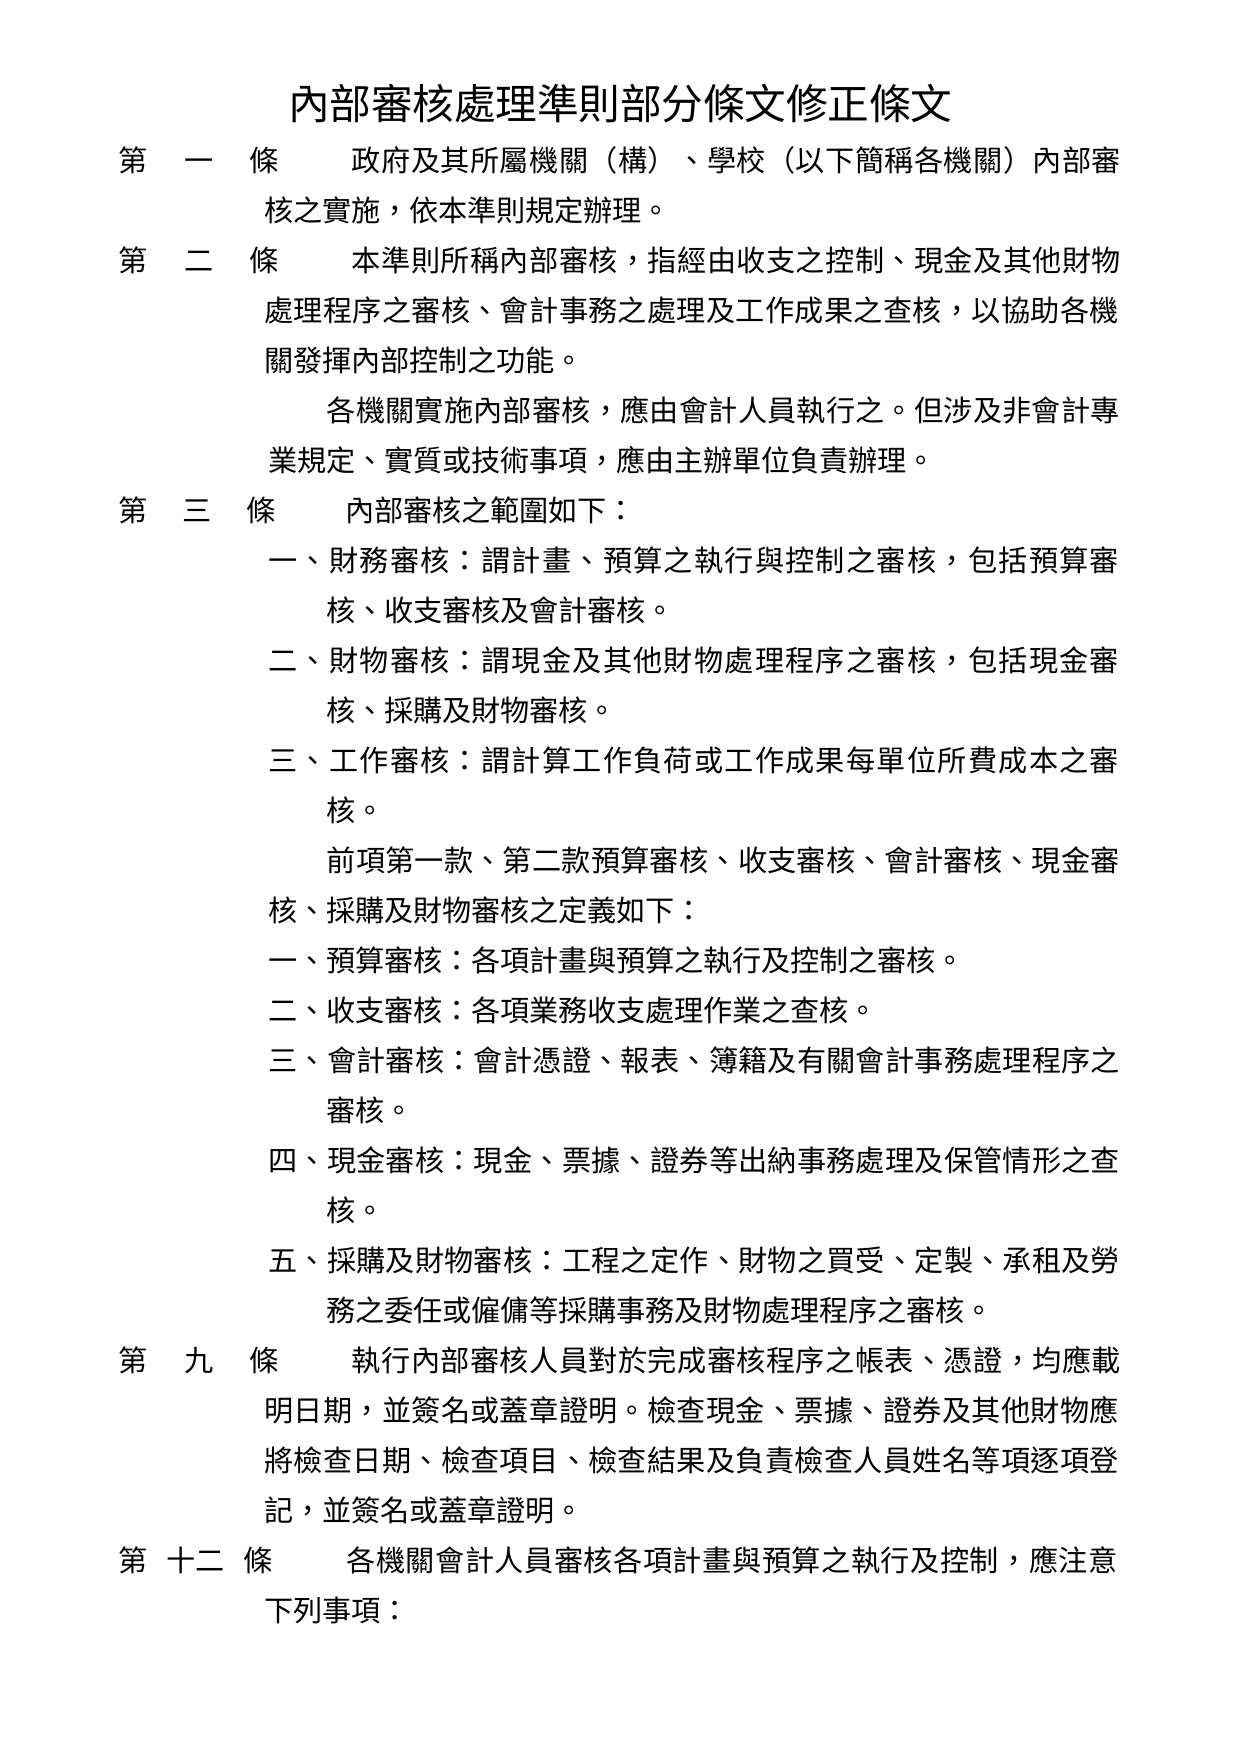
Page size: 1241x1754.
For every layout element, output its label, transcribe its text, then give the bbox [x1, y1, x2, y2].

text 前項第一款、第二款預算審核、收支審核、會計審核、現金審核、採購及財物審核之定義如下： [268, 831, 1122, 931]
text 第 九 條 執行內部審核人員對於完成審核程序之帳表、憑證，均應載明日期，並簽名或蓋章證明。檢查現金、票據、證券及其他財物應將檢查日期、檢查項目、檢查結果及負責檢查人員姓名等項逐項登記，並簽名或蓋章證明。 [118, 1331, 1122, 1531]
text 四、現金審核：現金、票據、證券等出納事務處理及保管情形之查核。 [268, 1131, 1122, 1231]
text 三、會計審核：會計憑證、報表、簿籍及有關會計事務處理程序之審核。 [268, 1031, 1122, 1131]
text 五、採購及財物審核：工程之定作、財物之買受、定製、承租及勞務之委任或僱傭等採購事務及財物處理程序之審核。 [268, 1231, 1122, 1331]
text 各機關實施內部審核，應由會計人員執行之。但涉及非會計專業規定、實質或技術事項，應由主辦單位負責辦理。 [268, 381, 1122, 481]
text 內部審核處理準則部分條文修正條文 [118, 75, 1122, 131]
text 一、財務審核：謂計畫、預算之執行與控制之審核，包括預算審核、收支審核及會計審核。 [268, 531, 1122, 631]
text 第 二 條 本準則所稱內部審核，指經由收支之控制、現金及其他財物處理程序之審核、會計事務之處理及工作成果之查核，以協助各機關發揮內部控制之功能。 [118, 231, 1122, 381]
text 第 三 條 內部審核之範圍如下： [118, 481, 1122, 531]
text 第 一 條 政府及其所屬機關（構）、學校（以下簡稱各機關）內部審核之實施，依本準則規定辦理。 [118, 131, 1122, 231]
text 二、財物審核：謂現金及其他財物處理程序之審核，包括現金審核、採購及財物審核。 [268, 631, 1122, 731]
text 三、工作審核：謂計算工作負荷或工作成果每單位所費成本之審核。 [268, 731, 1122, 831]
text 二、收支審核：各項業務收支處理作業之查核。 [268, 981, 1122, 1031]
text 第 十二 條 各機關會計人員審核各項計畫與預算之執行及控制，應注意下列事項： [118, 1531, 1122, 1631]
text 一、預算審核：各項計畫與預算之執行及控制之審核。 [268, 931, 1122, 981]
